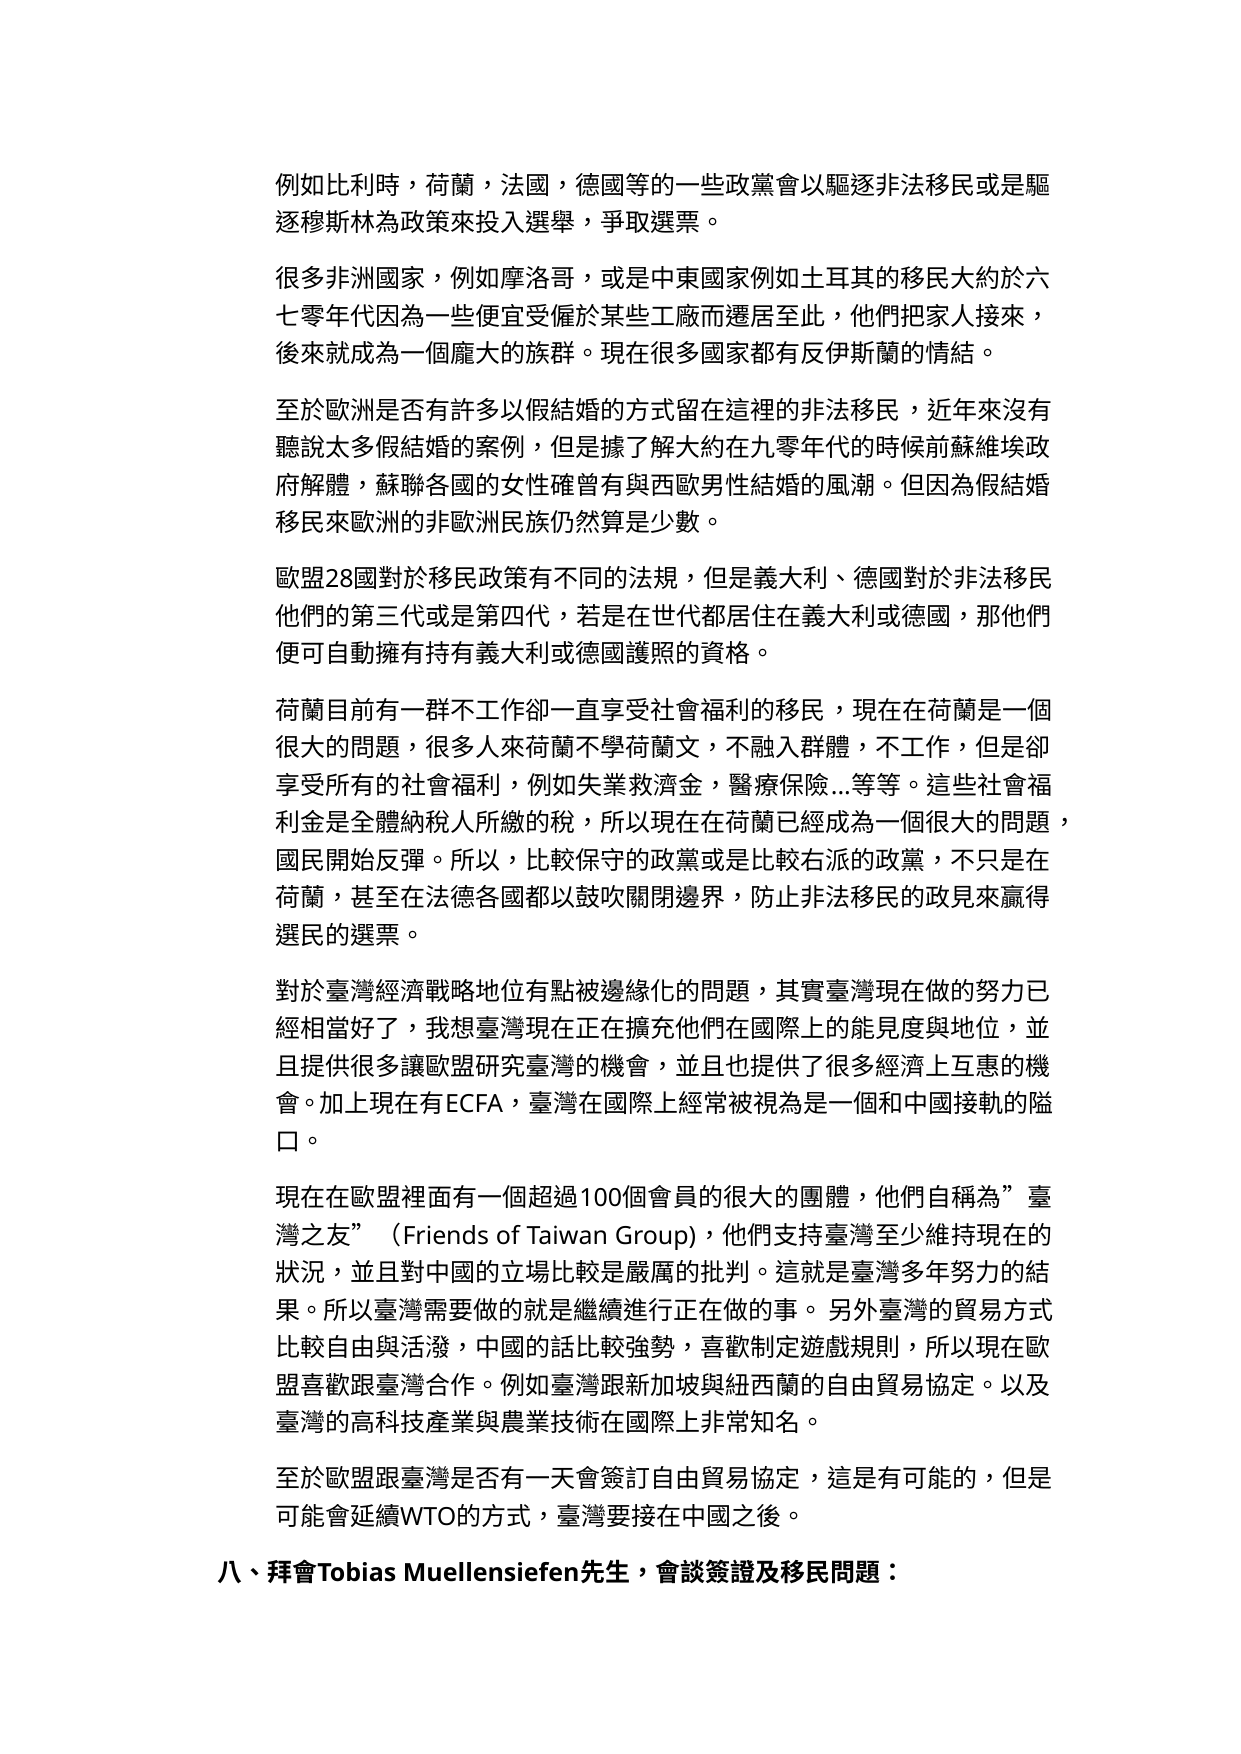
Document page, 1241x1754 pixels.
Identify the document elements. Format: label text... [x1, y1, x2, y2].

text 現在在歐盟裡面有一個超過100個會員的很大的團體，他們自稱為”臺灣之友”（Friends of Taiwan Group)，他們支持臺灣至少維持現在的狀況，並且對中國的立場比較是嚴厲的批判。這就是臺灣多年努力的結果。所以臺灣需要做的就是繼續進行正在做的事。 另外臺灣的貿易方式比較自由與活潑，中國的話比較強勢，喜歡制定遊戲規則，所以現在歐盟喜歡跟臺灣合作。例如臺灣跟新加坡與紐西蘭的自由貿易協定。以及臺灣的高科技產業與農業技術在國際上非常知名。 [275, 1177, 1053, 1439]
text 至於歐盟跟臺灣是否有一天會簽訂自由貿易協定，這是有可能的，但是可能會延續WTO的方式，臺灣要接在中國之後。 [275, 1458, 1053, 1533]
text 至於歐洲是否有許多以假結婚的方式留在這裡的非法移民，近年來沒有聽說太多假結婚的案例，但是據了解大約在九零年代的時候前蘇維埃政府解體，蘇聯各國的女性確曾有與西歐男性結婚的風潮。但因為假結婚移民來歐洲的非歐洲民族仍然算是少數。 [275, 389, 1053, 539]
text 八、拜會Tobias Muellensiefen先生，會談簽證及移民問題： [217, 1552, 1053, 1589]
text 很多非洲國家，例如摩洛哥，或是中東國家例如土耳其的移民大約於六七零年代因為一些便宜受僱於某些工廠而遷居至此，他們把家人接來，後來就成為一個龐大的族群。現在很多國家都有反伊斯蘭的情結。 [275, 258, 1053, 371]
text 例如比利時，荷蘭，法國，德國等的一些政黨會以驅逐非法移民或是驅逐穆斯林為政策來投入選舉，爭取選票。 [275, 164, 1053, 239]
text 荷蘭目前有一群不工作卻一直享受社會福利的移民，現在在荷蘭是一個很大的問題，很多人來荷蘭不學荷蘭文，不融入群體，不工作，但是卻享受所有的社會福利，例如失業救濟金，醫療保險...等等。這些社會福利金是全體納稅人所繳的稅，所以現在在荷蘭已經成為一個很大的問題，國民開始反彈。所以，比較保守的政黨或是比較右派的政黨，不只是在荷蘭，甚至在法德各國都以鼓吹關閉邊界，防止非法移民的政見來贏得選民的選票。 [275, 689, 1053, 952]
text 歐盟28國對於移民政策有不同的法規，但是義大利、德國對於非法移民他們的第三代或是第四代，若是在世代都居住在義大利或德國，那他們便可自動擁有持有義大利或德國護照的資格。 [275, 558, 1053, 671]
text 對於臺灣經濟戰略地位有點被邊緣化的問題，其實臺灣現在做的努力已經相當好了，我想臺灣現在正在擴充他們在國際上的能見度與地位，並且提供很多讓歐盟研究臺灣的機會，並且也提供了很多經濟上互惠的機會。加上現在有ECFA，臺灣在國際上經常被視為是一個和中國接軌的隘口。 [275, 971, 1053, 1158]
